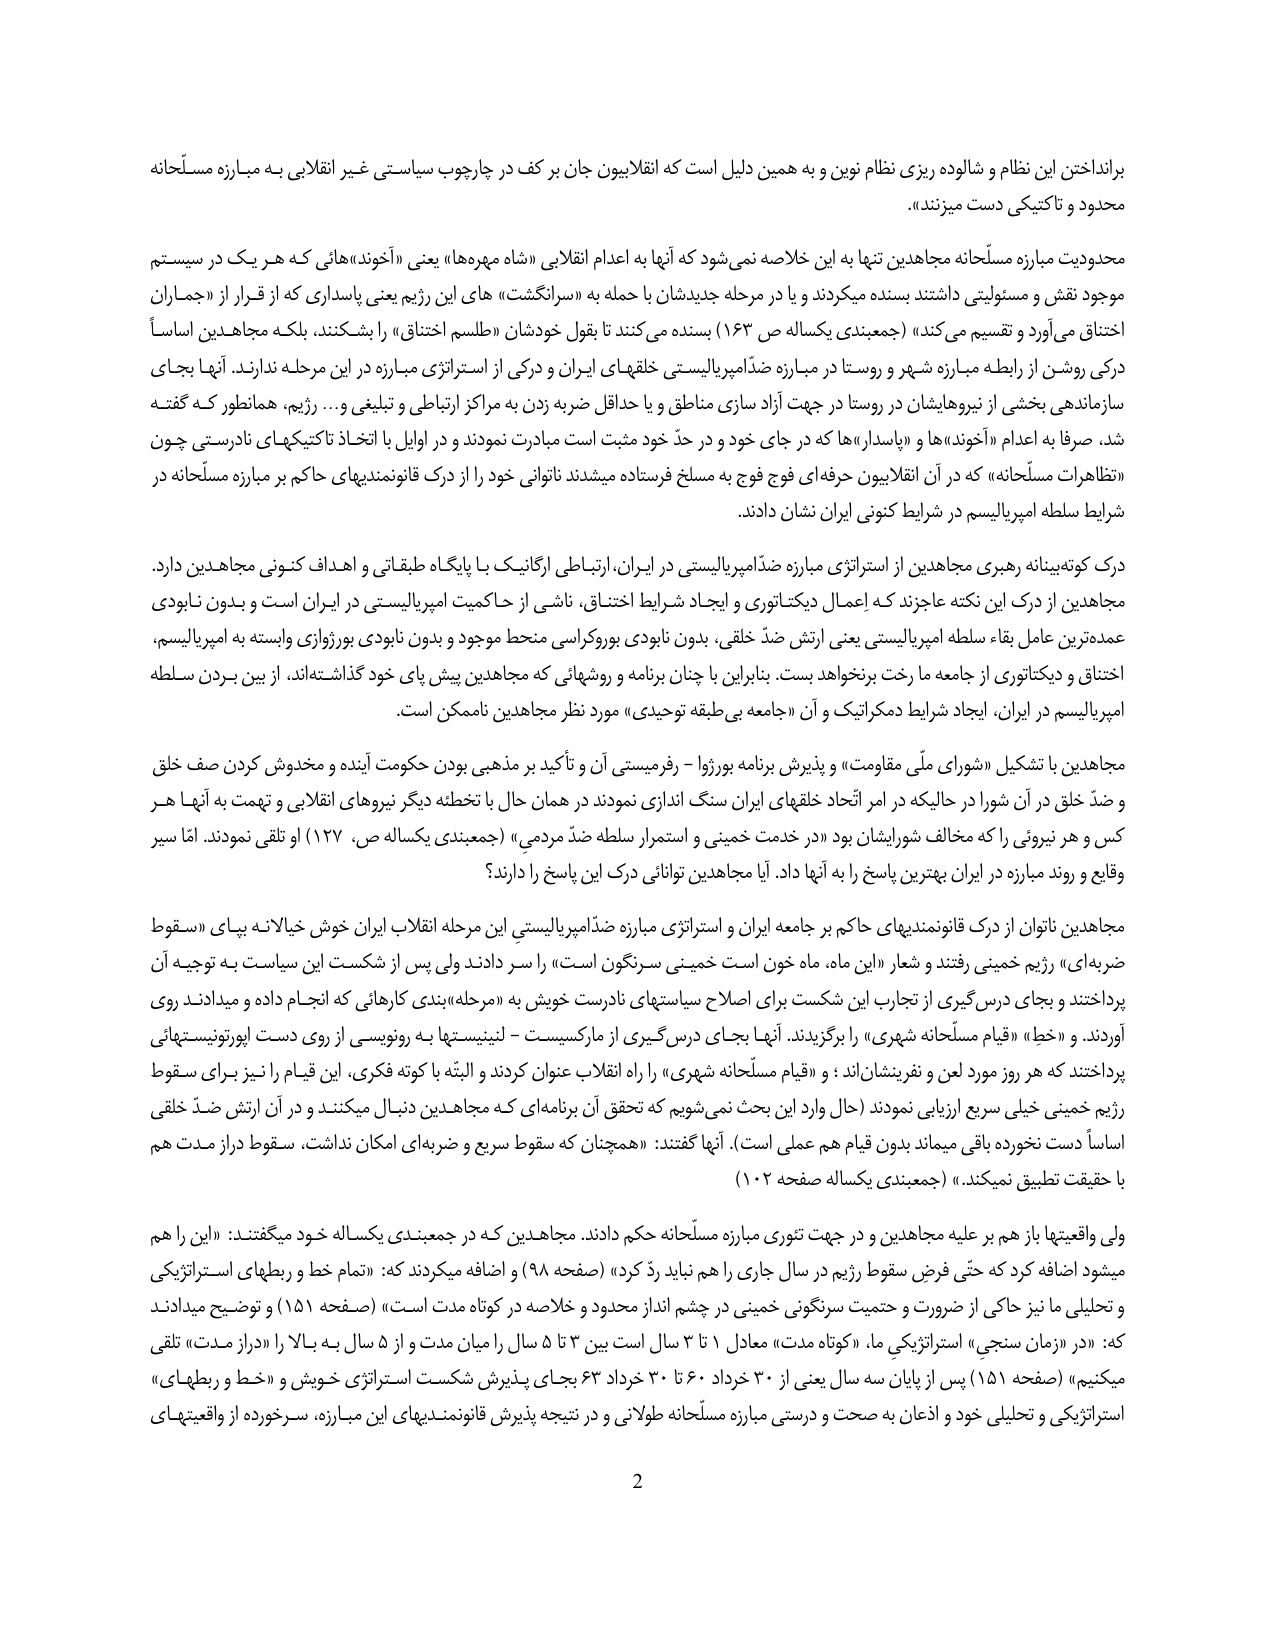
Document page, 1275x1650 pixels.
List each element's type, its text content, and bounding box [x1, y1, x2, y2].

text محدودیت مبارزه مسلّحانه مجاهدین تنها به این خلاصه نمی‌شود که آنها به اعدام انقلابی «شاه مهره‌ها» یعنی «آخوند»هائی که هر یک در سیستم موجود نقش و مسئولیتی داشتند بسنده میکردند و یا در مرحله جدیدشان با حمله به «سرانگشت» ‌های این رژیم یعنی پاسداری که از قرار از «جماران اختناق می‌آورد و تقسیم می‌کند» (جمعبندی یکساله ص ۱۶۳) بسنده می‌کنند تا بقول خودشان «طلسم اختناق» را بشکنند، بلکه مجاهدین اساساً درکی روشن از رابطه مبارزه شهر و روستا در مبارزه ضدّ‌امپریالیستی خلقهای ایران و درکی از استراتژی مبارزه در این مرحله ندارند. آنها بجای سازماندهی بخشی از نیروهایشان در روستا در جهت آزاد سازی مناطق و یا حداقل ضربه زدن به مراکز ارتباطی و تبلیغی و… رژیم، همانطور که گفته شد، صرفا به اعدام «آخوند»ها و «پاسدار»ها که در جای خود و در حدّ خود مثبت است مبادرت نمودند و در اوایل با اتخاذ تاکتیکهای نادرستی چون «تظاهرات مسلّحانه» که در آن انقلابیون حرفه‌ای فوج فوج به مسلخ فرستاده میشدند ناتوانی خود را از درک قانونمندیهای حاکم بر مبارزه مسلّحانه در شرایط سلطه امپریالیسم در شرایط کنونی ایران نشان دادند. [150, 240, 1125, 529]
text مجاهدین ناتوان از درک قانونمندیهای حاکم بر جامعه ایران و استراتژی مبارزه ضدّ‌امپریالیستی‌ِ این مرحله انقلاب ایران خوش خیالانه بپای «سقوط ضربه‌ای» رژیم خمینی رفتند و شعار «این ماه، ماه خون است خمینی سرنگون است» را سر دادند ولی پس از شکست این سیاست به توجیه آن پرداختند و بجای درس‌گیری از تجارب این شکست برای اصلاح سیاستهای نادرست خویش به «مرحله»بندی کارهائی که انجام داده و میدادند روی آوردند. و «خط‌ِ» «قیام مسلّحانه شهری» را برگزیدند. آنها بجای درس‌گیری از مارکسیست - لنینیستها به رونویسی از روی دست اپورتونیستهائی پرداختند که هر روز مورد لعن و نفرینشان‌اند ؛ و «قیام مسلّحانه شهری» را راه انقلاب عنوان کردند و البتّه با کوته فکری، این قیام را نیز برای سقوط رژیم خمینی خیلی سریع ارزیابی نمودند (حال وارد این بحث نمی‌شویم که تحقق آن برنامه‌ای که مجاهدین دنبال میکنند و در آن ارتش ضدّ خلقی اساساً دست نخورده باقی میماند بدون قیام هم عملی است). آنها گفتند: «همچنان که سقوط سریع و ضربه‌ای امکان نداشت، سقوط دراز مدت هم با حقیقت تطبیق نمیکند.» (جمعبندی یکساله صفحه ۱۰۲) [150, 908, 1125, 1198]
text ولی اگر سازمان مجاهدین پس از ۳۰ خرداد چنین نقش مهمی ایفا نمود، درست بدلیل ماهیت طبقاتی خود از درک قانونمندیهای مبارزه در ایران عاجز ماند و نتوانست نیروی بزرگی را که حول این سازمان گرد آمده بودند در مسیر درست، در مسیری که به نابودی امپریالیسم و سگان زنجیریش منجر میشود، بکار گیرد. همانطور که ما پیش از این گفته‌ایم «مبارزه مسلّحانه از طرف مجاهدین بطور همه جانبه بکار گرفته نمیشود. آنها مبارزه مسلّحانه را بصورت تاکتیکی و در خدمت سیاست معینی قرار داده‌اند که هدف آن حداکثر بر انداختن رژیم جمهوری اسلامی است نه برانداختن نظام بورژوازی وابسته به امپریالیسم و حاکمیت امپریالیستی، هدف آن تغییر هیأت حاکمه است نه تغییر طبقه حاکم، هدف آن حداکثر اصلاح نظام موجود است نه برانداختن این نظام و شالوده ریزی نظام نوین و به همین دلیل است که انقلابیون جان بر کف در چارچوب سیاستی غیر انقلابی به مبارزه مسلّحانه محدود و تاکتیکی دست میزنند». [150, 150, 1125, 222]
text درک کوته‌بینانه رهبری مجاهدین از استراتژی مبارزه ضدّ‌امپریالیستی در ایران،ارتباطی ارگانیک با پایگاه طبقاتی و اهداف کنونی مجاهدین دارد. مجاهدین از درک این نکته عاجزند که اِعمال دیکتاتوری و ایجاد شرایط اختناق‌، ناشی از حاکمیت امپریالیستی در ایران است و بدون نابودی عمده‌ترین عامل بقاء سلطه امپریالیستی یعنی ارتش ضدّ خلقی، بدون نابودی بوروکراسی منحط موجود و بدون نابودی بورژوازی وابسته به امپریالیسم، اختناق و دیکتاتوری از جامعه ما رخت برنخواهد بست. بنابراین با چنان برنامه و روشهائی که مجاهدین پیش پای خود گذاشته‌اند، از بین بردن سلطه امپریالیسم در ایران، ایجاد شرایط دمکراتیک و آن «جامعه بی‌طبقه توحیدی» مورد نظر مجاهدین ناممکن است. [150, 547, 1125, 728]
text مجاهدین با تشکیل «شورای ملّی مقاومت» و پذیرش برنامه بورژوا - رفرمیستی آن و تأکید بر مذهبی بودن حکومت آینده و مخدوش کردن صف خلق و ضدّ خلق در آن شورا در حالیکه در امر اتّحاد خلقهای ایران سنگ اندازی نمودند در همان حال با تخطئه دیگر نیروهای انقلابی و تهمت به آنها هر کس و هر نیروئی را که مخالف شورایشان بود «در خدمت خمینی و استمرار سلطه ضدّ مردمیِ» (جمعبندی یکساله ص، ۱۲۷) او تلقی نمودند. امّا سیر وقایع و روند مبارزه در ایران بهترین پاسخ را به آنها داد. آیا مجاهدین توانائی درک این پاسخ را دارند؟ [150, 746, 1125, 891]
text ولی واقعیتها باز هم بر علیه مجاهدین و در جهت تئوری مبارزه مسلّحانه حکم دادند. مجاهدین که در جمعبندی یکساله خود میگفتند: «این را هم میشود اضافه کرد که حتّی فرض‌ِ سقوط رژیم در سال جاری را هم نباید ردّ کرد» (صفحه ۹۸) و اضافه میکردند که: «تمام خط و ربطهای استراتژیکی و تحلیلی ما نیز حاکی از ضرورت و حتمیت سرنگونی خمینی در چشم انداز محدود و خلاصه در کوتاه مدت است» (صفحه ۱۵۱) و توضیح میدادند که: «در «زمان سنجی‌ِ» استراتژیکی‌ِ ما، «کوتاه مدت» معادل ۱ تا ۳ سال است بین ۳ تا ۵ سال را میان مدت و از ۵ سال به بالا را «دراز مدت» تلقى میکنیم» (صفحه ۱۵۱) پس از پایان سه سال یعنی از ۳۰ خرداد ۶۰ تا ۳۰ خرداد ۶۳ بجای پذیرش شکست استراتژی خویش و «خط و ربطهای» استراتژیکی و تحلیلی خود و اذعان به صحت و درستی مبارزه مسلّحانه طولانی و در نتیجه پذیرش قانونمندیهای این مبارزه، سرخورده از واقعیتهای خشن و سرسخت زمینی و عاجز از درس‌گیری از اشتباهات خود در جهت «جذب‌ِ» امپریالیستهای آمریکائی بیش از پیش کوشیدند. [150, 1216, 1125, 1432]
